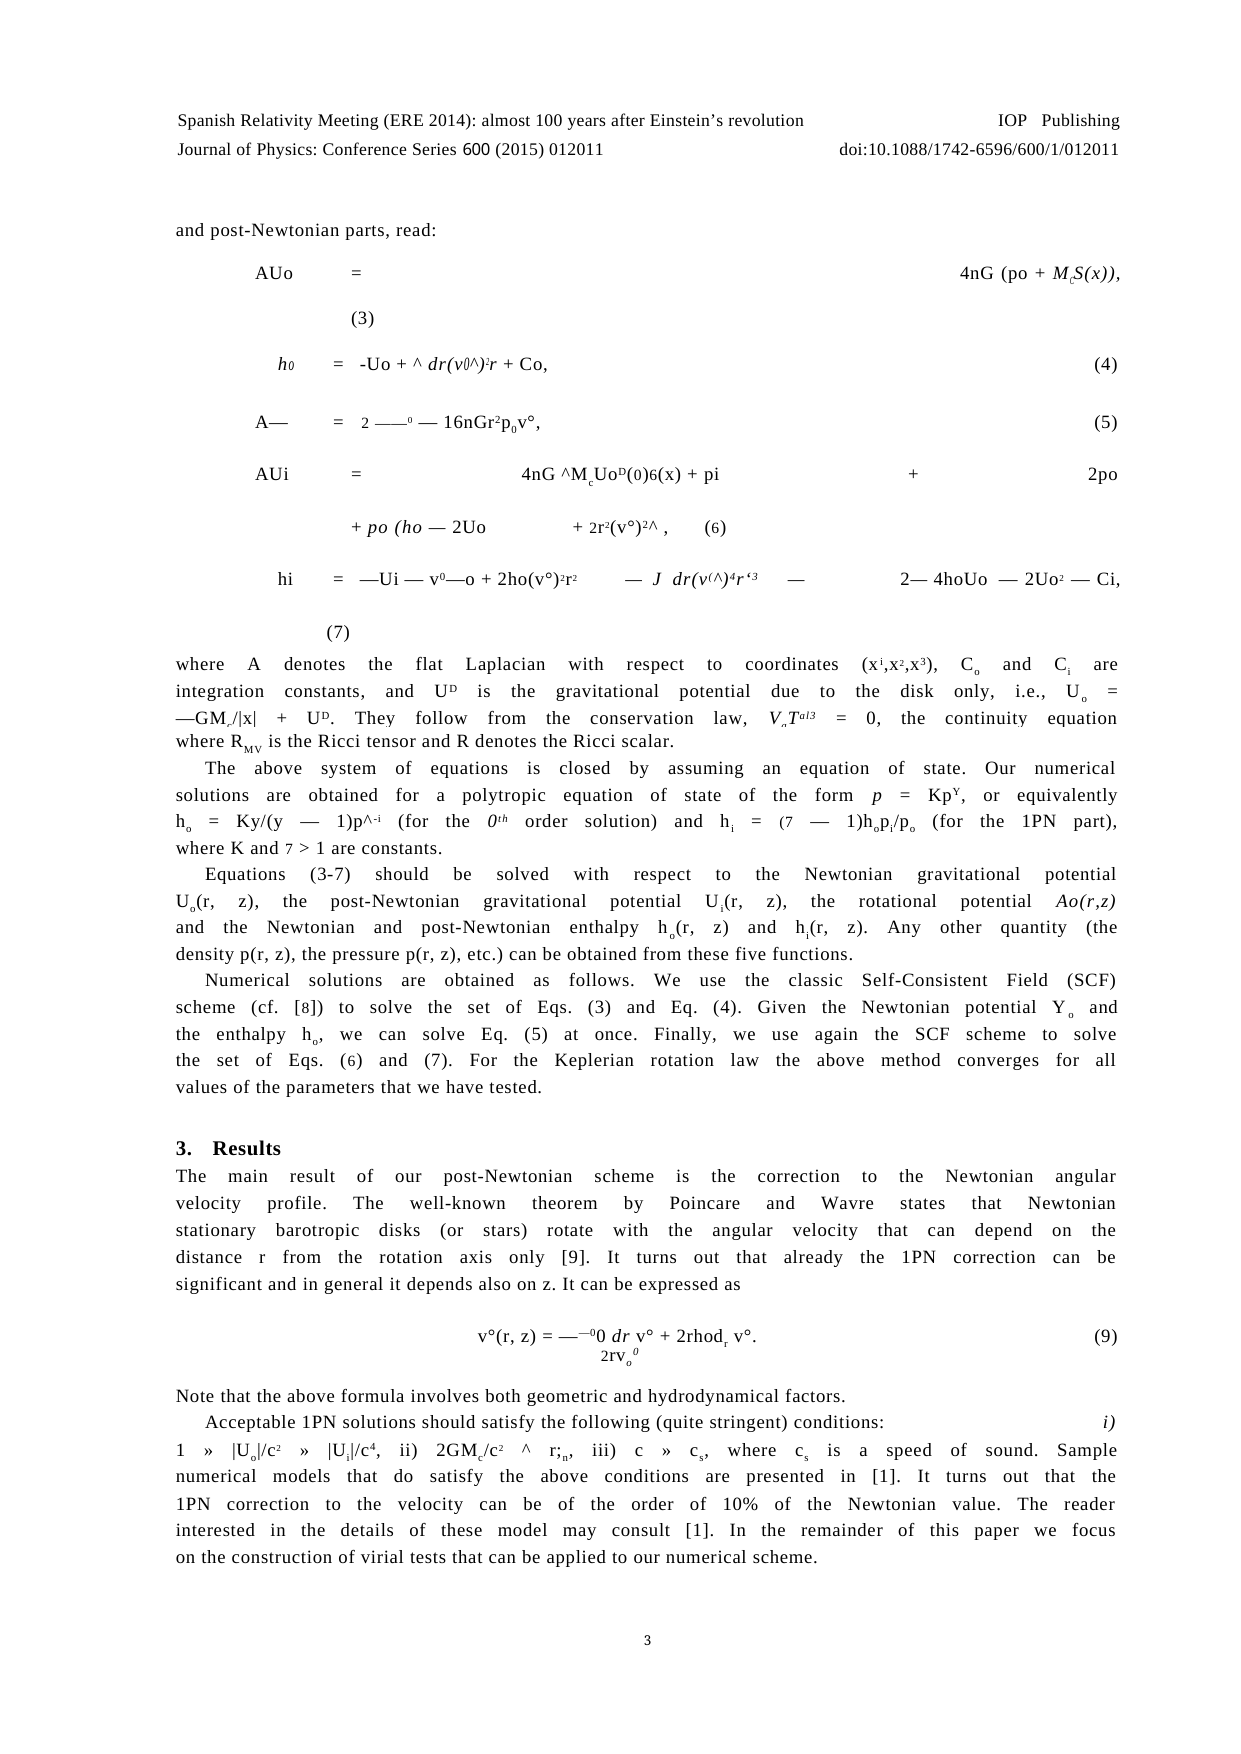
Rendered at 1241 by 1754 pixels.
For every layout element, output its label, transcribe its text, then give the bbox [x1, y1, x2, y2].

text 3 [644, 1634, 654, 1648]
text The above system of equations is closed by assuming an equation of state. Our numerical solutions are obtained for a polytropic equation of state of the form p = KpY, or equivalently ho = Ky/(y — 1)p^-i (for the 0th order solution) and hi = (7 — 1)hopi/po (for the 1PN part), where K and 7 > 1 are constants. [176, 753, 1118, 859]
text A— = 2 ——0 — 16nGr2p0v°, (5) [255, 386, 1121, 439]
text and post-Newtonian parts, read: [176, 221, 1118, 240]
text Note that the above formula involves both geometric and hydrodynamical factors. [176, 1380, 1121, 1407]
text The main result of our post-Newtonian scheme is the correction to the Newtonian angular velocity profile. The well-known theorem by Poincare and Wavre states that Newtonian stationary barotropic disks (or stars) rotate with the angular velocity that can depend on the distance r from the rotation axis only [9]. It turns out that already the 1PN correction can be significant and in general it depends also on z. It can be expressed as [176, 1161, 1118, 1296]
subtitle 3. Results [176, 1134, 1121, 1161]
text Numerical solutions are obtained as follows. We use the classic Self-Consistent Field (SCF) scheme (cf. [8]) to solve the set of Eqs. (3) and Eq. (4). Given the Newtonian potential Yo and the enthalpy ho, we can solve Eq. (5) at once. Finally, we use again the SCF scheme to solve the set of Eqs. (6) and (7). For the Keplerian rotation law the above method converges for all values of the parameters that we have tested. [176, 966, 1118, 1098]
text v°(r, z) = ——00 dr v° + 2rhodr v°. (9) [478, 1327, 1121, 1346]
text 1 » |Uo|/c2 » |Ui|/c4, ii) 2GMc/c2 ^ r;n, iii) c » cs, where cs is a speed of sound. Sample numerical models that do satisfy the above conditions are presented in [1]. It turns out that the 1PN correction to the velocity can be of the order of 10% of the Newtonian value. The reader interested in the details of these model may consult [1]. In the remainder of this paper we focus on the construction of virial tests that can be applied to our numerical scheme. [176, 1434, 1118, 1569]
text Acceptable 1PN solutions should satisfy the following (quite stringent) conditions: i) [176, 1407, 1121, 1434]
text where A denotes the flat Laplacian with respect to coordinates (xi,x2,x3), Co and Ci are integration constants, and UD is the gravitational potential due to the disk only, i.e., Uo = —GMc/|x| + UD. They follow from the conservation law, VaTal3 = 0, the continuity equation Va (pua) = 0, and Einstein equations [176, 649, 1118, 727]
text Equations (3-7) should be solved with respect to the Newtonian gravitational potential Uo(r, z), the post-Newtonian gravitational potential Ui(r, z), the rotational potential Ao(r,z) and the Newtonian and post-Newtonian enthalpy ho(r, z) and hi(r, z). Any other quantity (the density p(r, z), the pressure p(r, z), etc.) can be obtained from these five functions. [176, 859, 1118, 966]
text AUo = 4nG (po + MCS(x)), (3) [255, 243, 1121, 334]
text 2rvo0 [601, 1346, 1121, 1365]
text where RMV is the Ricci tensor and R denotes the Ricci scalar. [176, 727, 1121, 753]
text Journal of Physics: Conference Series 600 (2015) 012011 doi:10.1088/1742-6596/600/1/012011 [177, 132, 1123, 159]
text AUi = 4nG ^McUoD(0)6(x) + pi + 2po + po (ho — 2Uo + 2r2(v°)2^ , (6) [255, 439, 1121, 544]
text ho = -Uo + ^ dr(v0^)2r + Co, (4) [278, 334, 1121, 379]
text Spanish Relativity Meeting (ERE 2014): almost 100 years after Einstein’s revolution IOP Publishing [177, 104, 1123, 132]
text hi = —Ui — v0—o + 2ho(v°)2r2 — J dr(v(^)4r‘3 — 2— 4hoUo — 2Uo2 — Ci, (7) [278, 544, 1121, 649]
